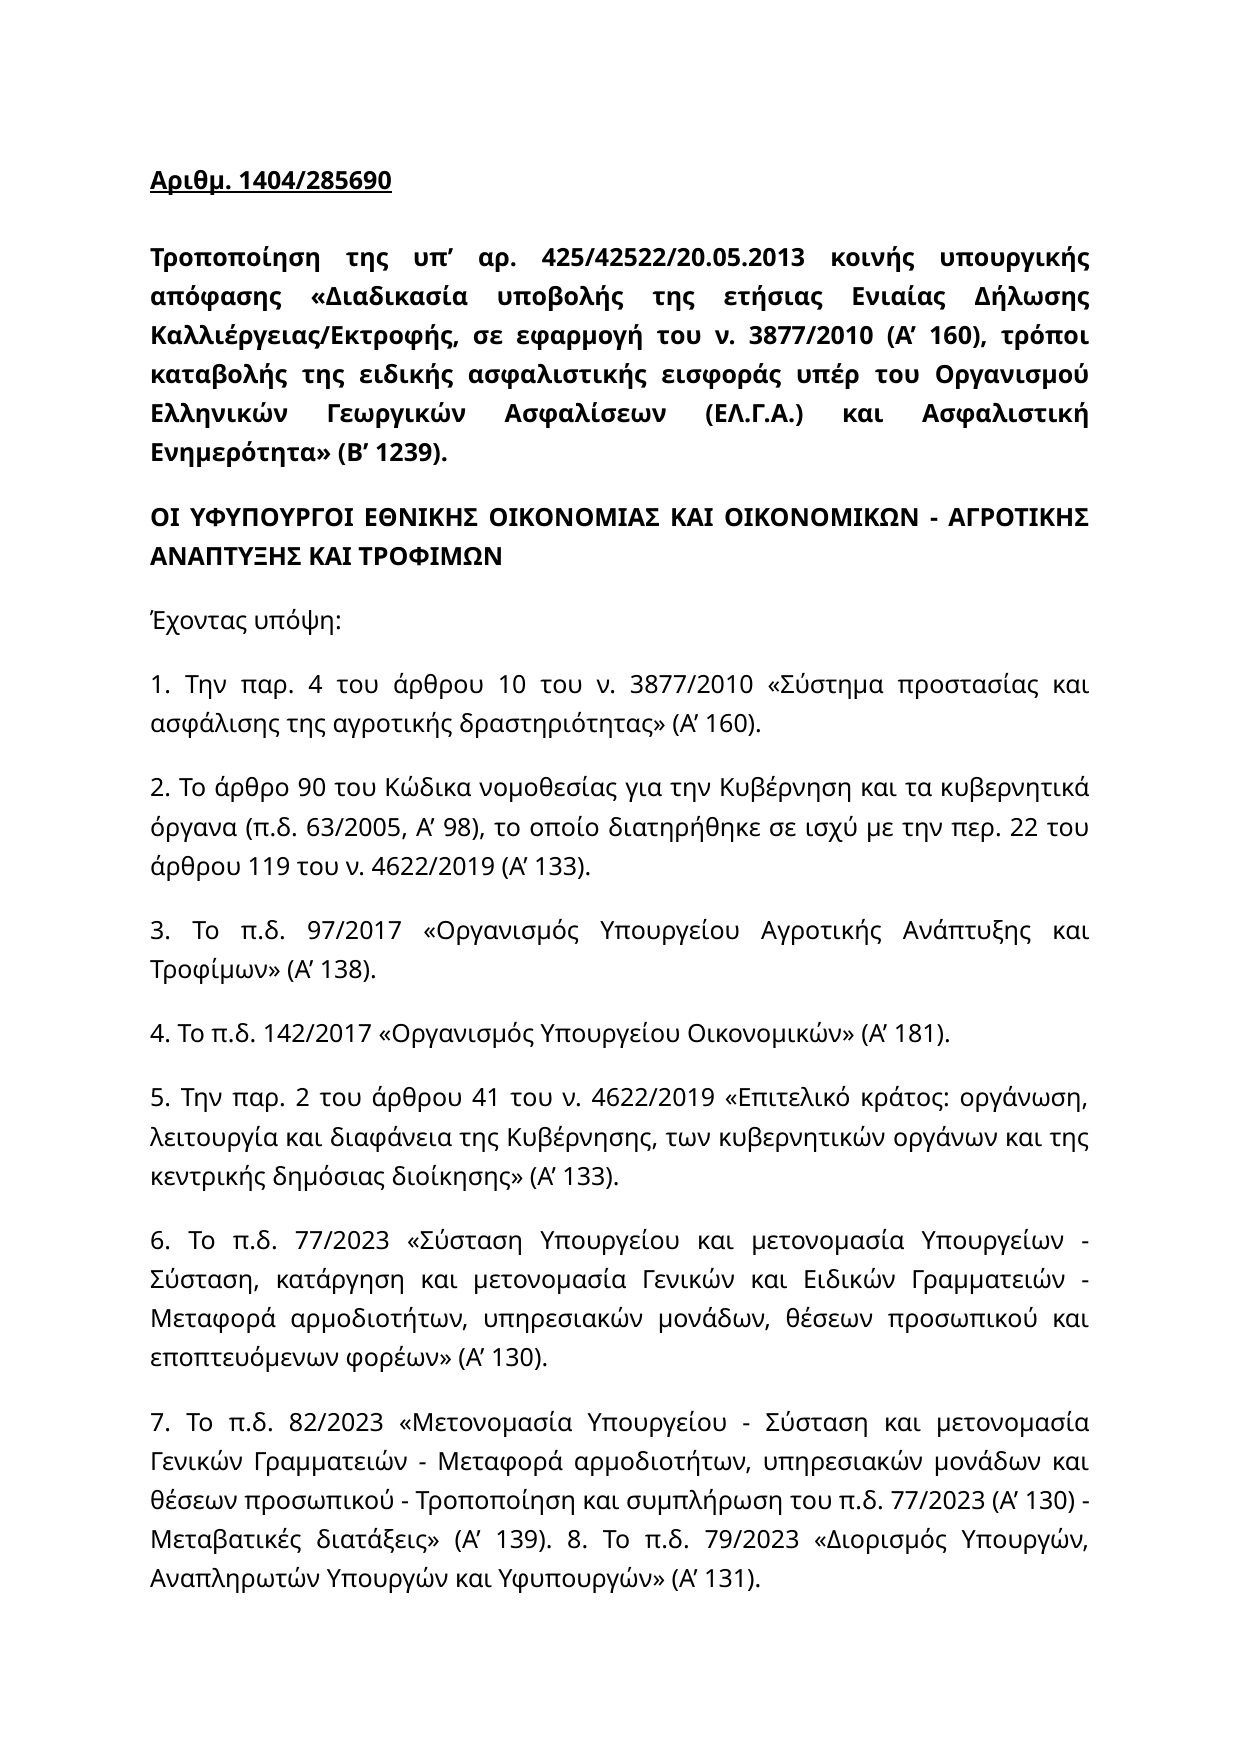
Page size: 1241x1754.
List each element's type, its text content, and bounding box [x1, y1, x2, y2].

text 7. Το π.δ. 82/2023 «Μετονομασία Υπουργείου - Σύσταση και μετονομασία Γενικών Γραμματειών - Μεταφορά αρμοδιοτήτων, υπηρεσιακών μονάδων και θέσεων προσωπικού - Τροποποίηση και συμπλήρωση του π.δ. 77/2023 (Α’ 130) - Μεταβατικές διατάξεις» (Α’ 139). 8. Το π.δ. 79/2023 «Διορισμός Υπουργών, Αναπληρωτών Υπουργών και Υφυπουργών» (Α’ 131). [150, 1404, 1090, 1595]
text 3. Το π.δ. 97/2017 «Οργανισμός Υπουργείου Αγροτικής Ανάπτυξης και Τροφίμων» (Α’ 138). [150, 912, 1090, 986]
text 4. Το π.δ. 142/2017 «Οργανισμός Υπουργείου Οικονομικών» (Α’ 181). [150, 1016, 1090, 1050]
title Αριθμ. 1404/285690 [150, 162, 1090, 197]
text 5. Την παρ. 2 του άρθρου 41 του ν. 4622/2019 «Επιτελικό κράτος: οργάνωση, λειτουργία και διαφάνεια της Κυβέρνησης, των κυβερνητικών οργάνων και της κεντρικής δημόσιας διοίκησης» (Α’ 133). [150, 1080, 1090, 1192]
text 2. Το άρθρο 90 του Κώδικα νομοθεσίας για την Κυβέρνηση και τα κυβερνητικά όργανα (π.δ. 63/2005, Α’ 98), το οποίο διατηρήθηκε σε ισχύ με την περ. 22 του άρθρου 119 του ν. 4622/2019 (Α’ 133). [150, 770, 1090, 882]
text Τροποποίηση της υπ’ αρ. 425/42522/20.05.2013 κοινής υπουργικής απόφασης «Διαδικασία υποβολής της ετήσιας Ενιαίας Δήλωσης Καλλιέργειας/Εκτροφής, σε εφαρμογή του ν. 3877/2010 (Α’ 160), τρόποι καταβολής της ειδικής ασφαλιστικής εισφοράς υπέρ του Οργανισμού Ελληνικών Γεωργικών Ασφαλίσεων (ΕΛ.Γ.Α.) και Ασφαλιστική Ενημερότητα» (Β’ 1239). [150, 239, 1090, 469]
text 6. Το π.δ. 77/2023 «Σύσταση Υπουργείου και μετονομασία Υπουργείων - Σύσταση, κατάργηση και μετονομασία Γενικών και Ειδικών Γραμματειών - Μεταφορά αρμοδιοτήτων, υπηρεσιακών μονάδων, θέσεων προσωπικού και εποπτευόμενων φορέων» (Α’ 130). [150, 1222, 1090, 1374]
text 1. Την παρ. 4 του άρθρου 10 του ν. 3877/2010 «Σύστημα προστασίας και ασφάλισης της αγροτικής δραστηριότητας» (Α’ 160). [150, 667, 1090, 740]
text ΟΙ ΥΦΥΠΟΥΡΓΟΙ ΕΘΝΙΚΗΣ ΟΙΚΟΝΟΜΙΑΣ ΚΑΙ ΟΙΚΟΝΟΜΙΚΩΝ - ΑΓΡΟΤΙΚΗΣ ΑΝΑΠΤΥΞΗΣ ΚΑΙ ΤΡΟΦΙΜΩΝ [150, 499, 1090, 572]
text Έχοντας υπόψη: [150, 602, 1090, 637]
